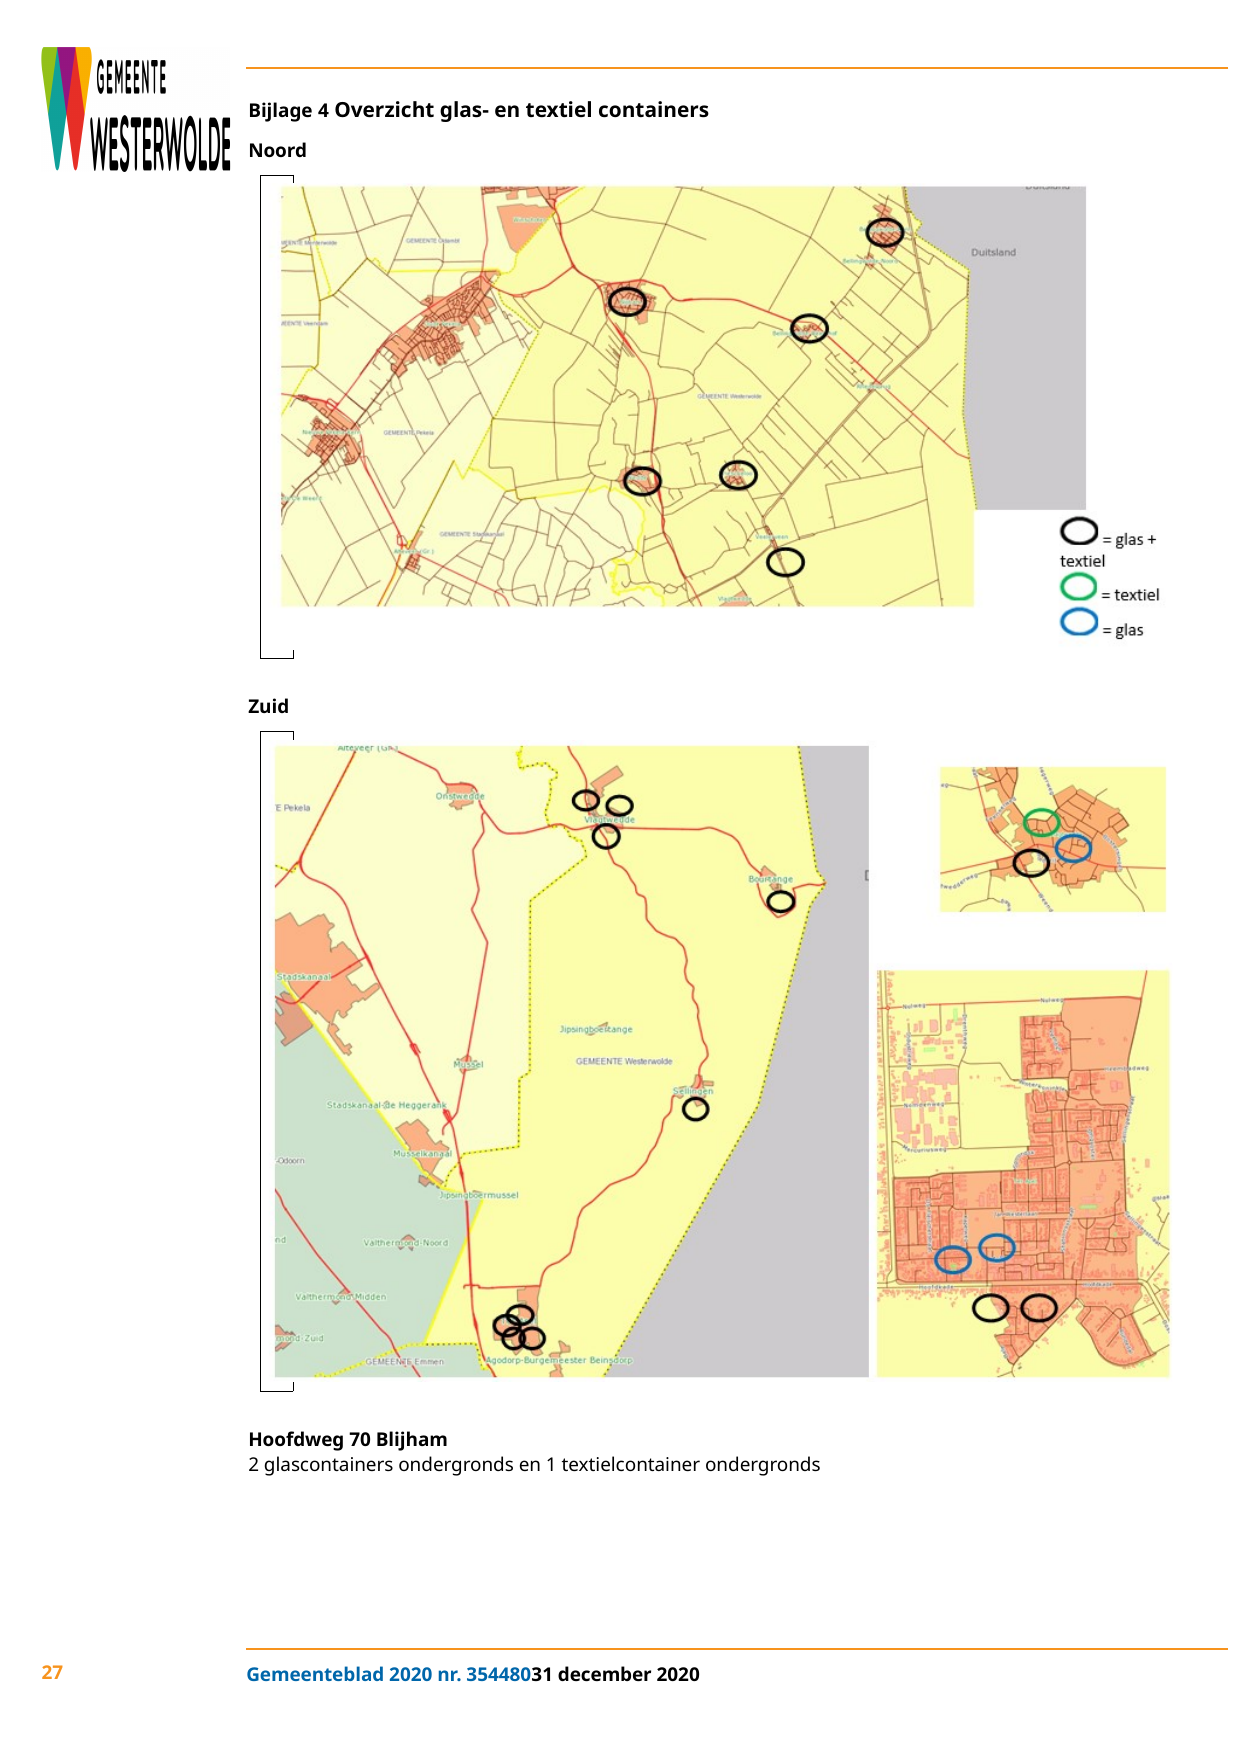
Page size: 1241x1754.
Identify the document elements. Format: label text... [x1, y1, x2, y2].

text Bijlage 4 Overzicht glas- en textiel containers [248, 95, 1152, 123]
picture [268, 183, 1173, 650]
picture [41, 47, 231, 172]
picture [268, 740, 1173, 1382]
text 2 glascontainers ondergronds en 1 textielcontainer ondergronds [248, 1452, 1152, 1477]
text Noord [248, 137, 1152, 163]
text Zuid [248, 693, 1152, 719]
text Hoofdweg 70 Blijham [248, 1426, 1152, 1452]
